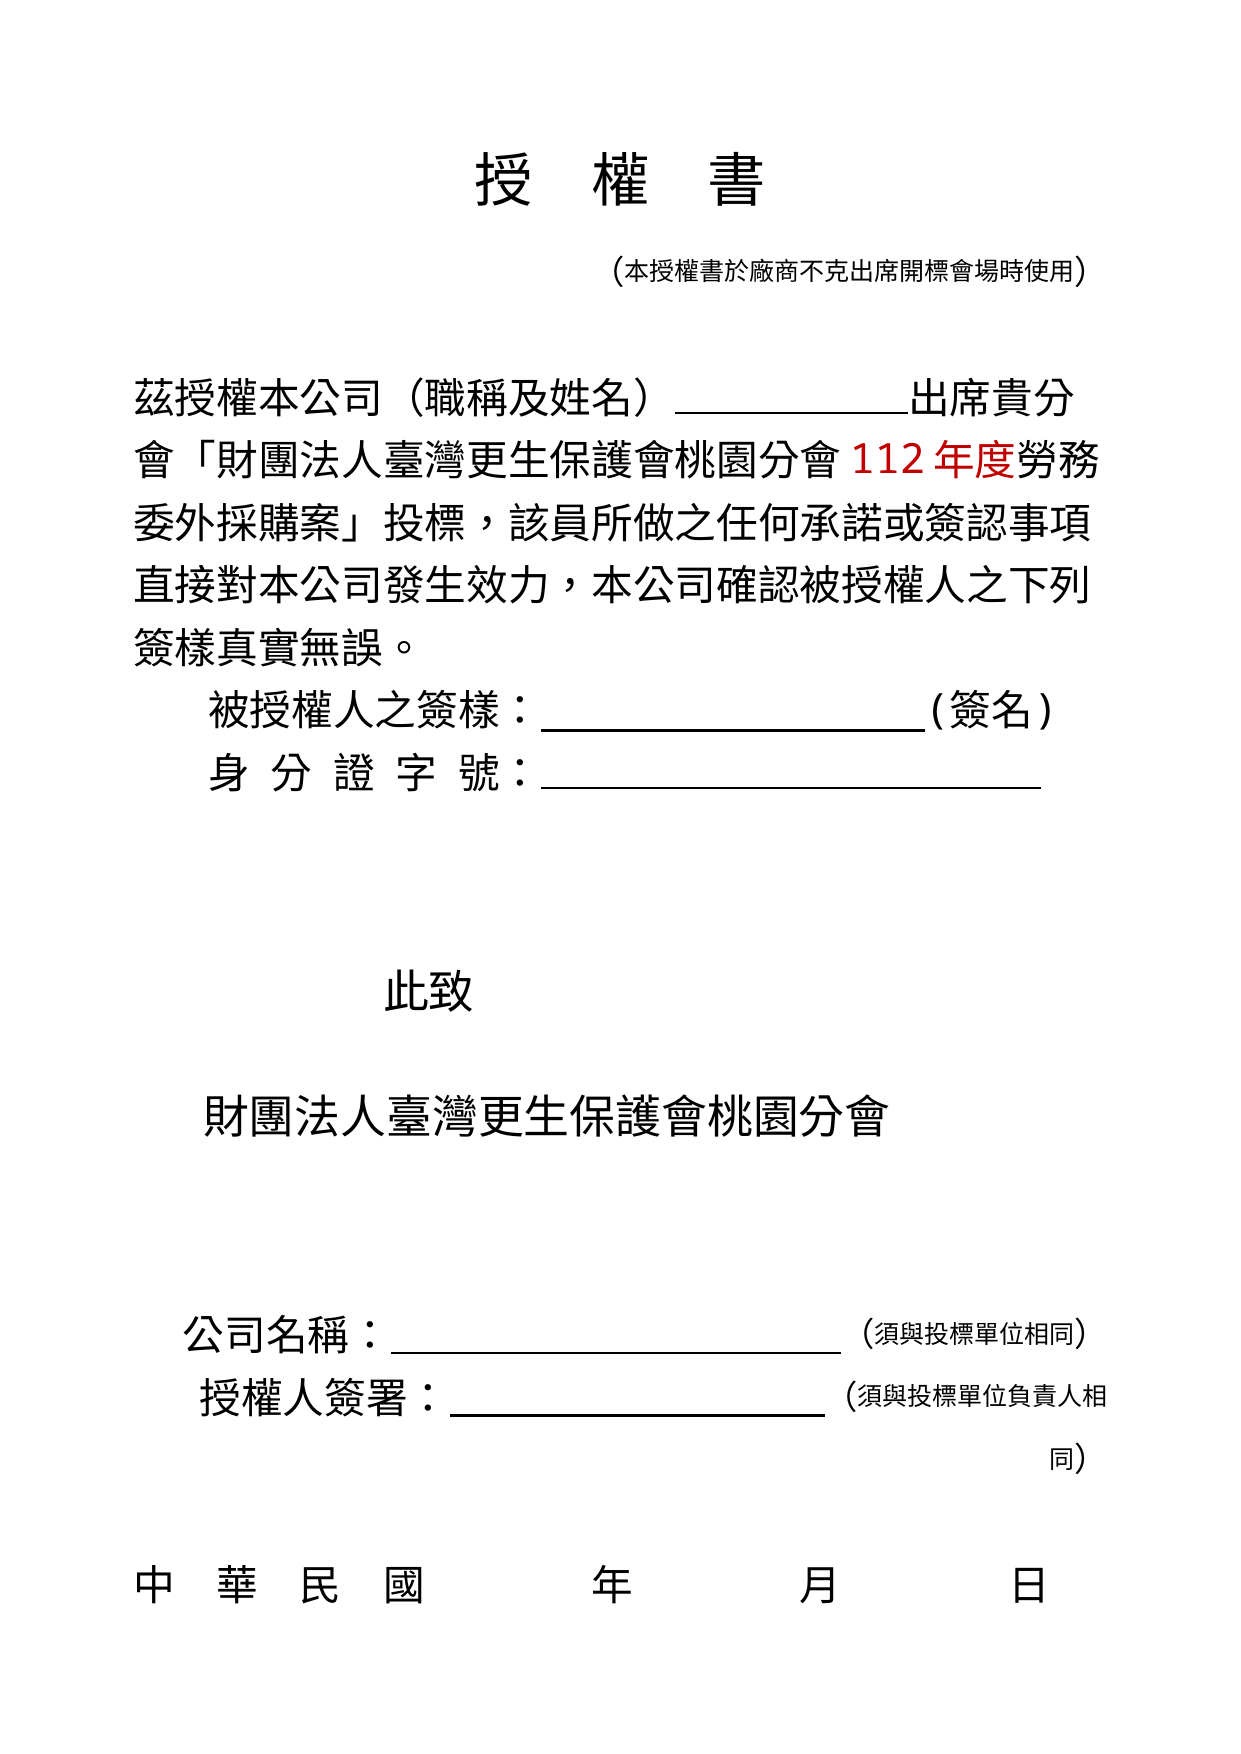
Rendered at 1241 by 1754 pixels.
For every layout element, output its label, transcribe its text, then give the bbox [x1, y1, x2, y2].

text 茲授權本公司（職稱及姓名） 出席貴分會「財團法人臺灣更生保護會桃園分會112年度勞務委外採購案」投標，該員所做之任何承諾或簽認事項直接對本公司發生效力，本公司確認被授權人之下列簽樣真實無誤。 [133, 353, 1107, 666]
text 授權人簽署： （須與投標單位負責人相同） [162, 1353, 1107, 1478]
text 財團法人臺灣更生保護會桃園分會 [133, 1041, 1107, 1166]
text 被授權人之簽樣： (簽名) [133, 666, 1107, 728]
text 身 分 證 字 號： [133, 728, 1107, 791]
text （本授權書於廠商不克出席開標會場時使用） [133, 228, 1107, 291]
text 中 華 民 國 年 月 日 [133, 1541, 1107, 1603]
text 授 權 書 [133, 103, 1107, 228]
text 此致 [133, 916, 1107, 1041]
text 公司名稱： （須與投標單位相同） [162, 1291, 1107, 1353]
